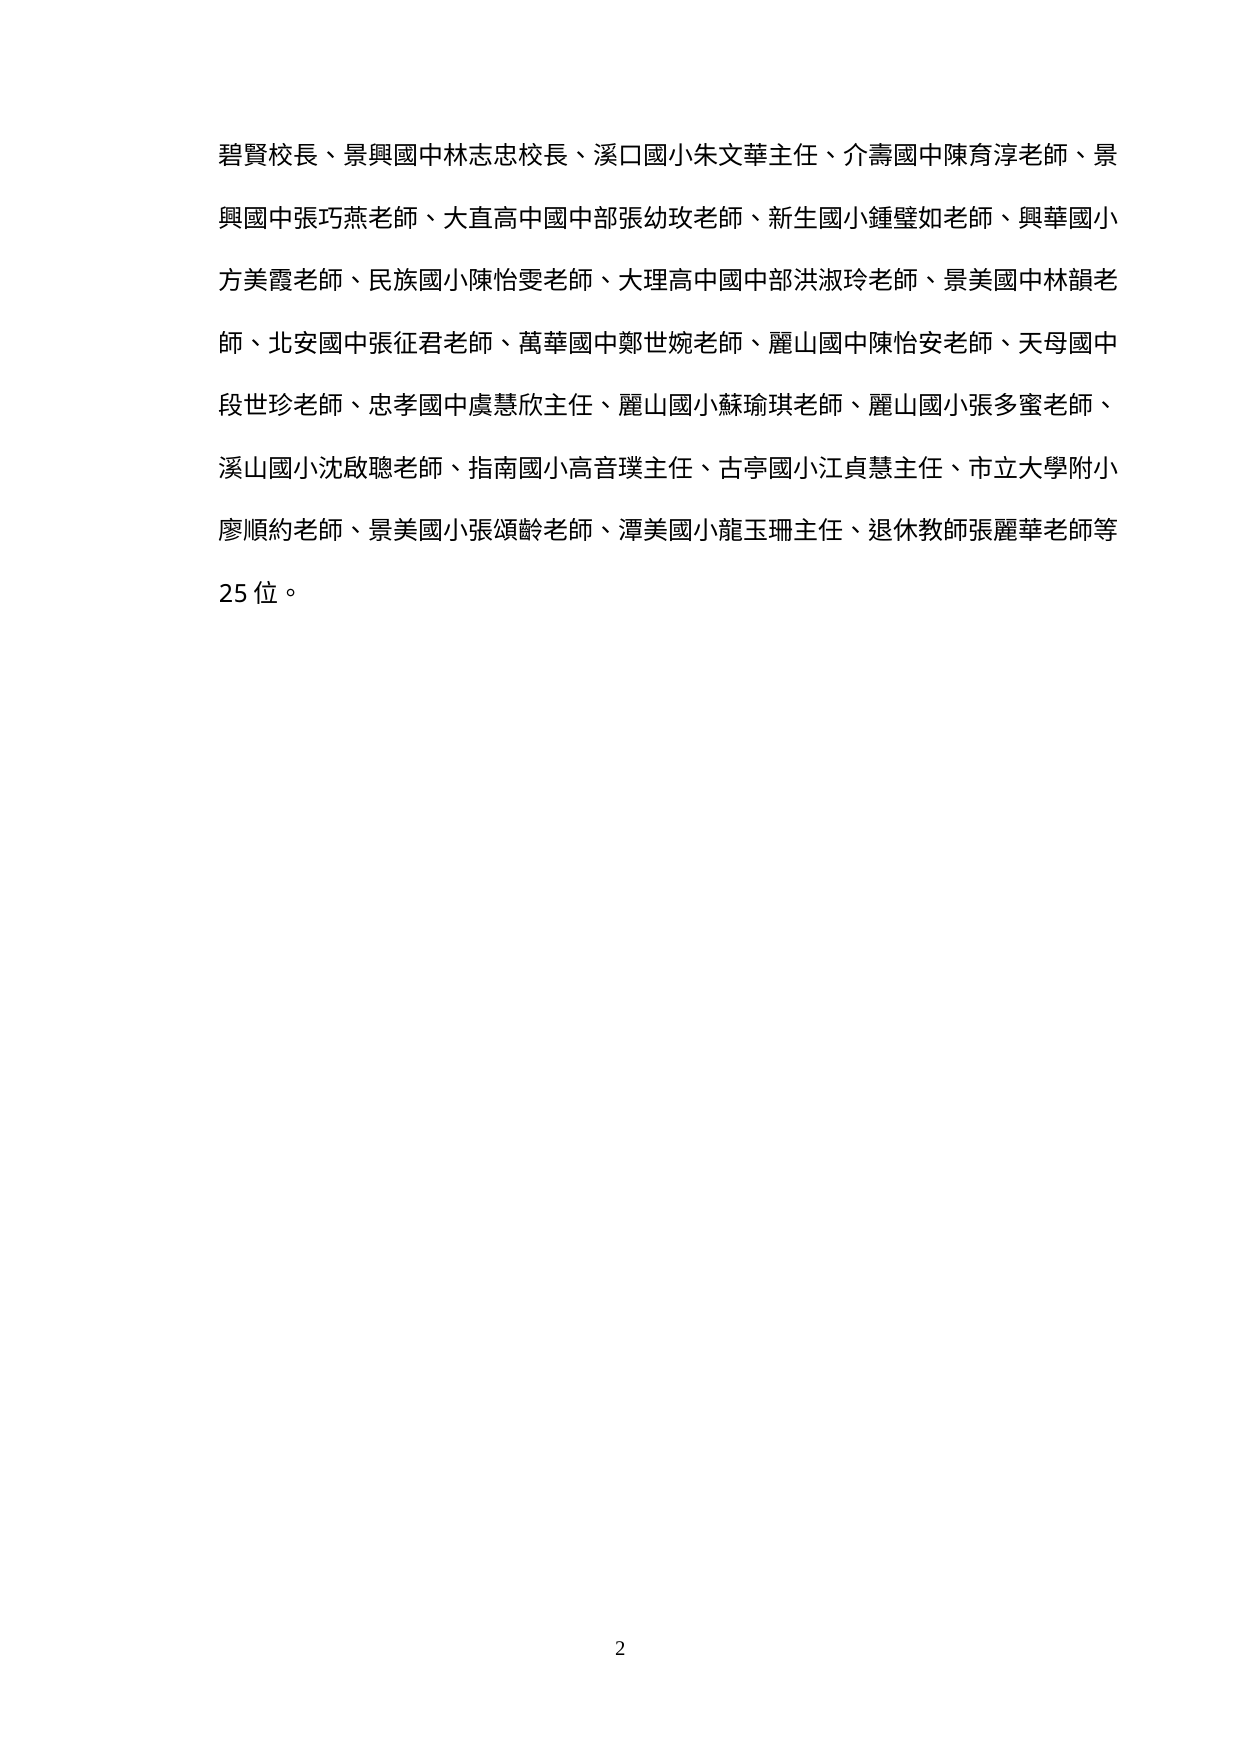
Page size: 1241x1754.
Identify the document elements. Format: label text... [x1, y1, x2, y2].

text 碧賢校長、景興國中林志忠校長、溪口國小朱文華主任、介壽國中陳育淳老師、景興國中張巧燕老師、大直高中國中部張幼玫老師、新生國小鍾璧如老師、興華國小方美霞老師、民族國小陳怡雯老師、大理高中國中部洪淑玲老師、景美國中林韻老師、北安國中張征君老師、萬華國中鄭世婉老師、麗山國中陳怡安老師、天母國中段世珍老師、忠孝國中虞慧欣主任、麗山國小蘇瑜琪老師、麗山國小張多蜜老師、溪山國小沈啟聰老師、指南國小高音璞主任、古亭國小江貞慧主任、市立大學附小廖順約老師、景美國小張頌齡老師、潭美國小龍玉珊主任、退休教師張麗華老師等25位。 [168, 112, 1122, 612]
